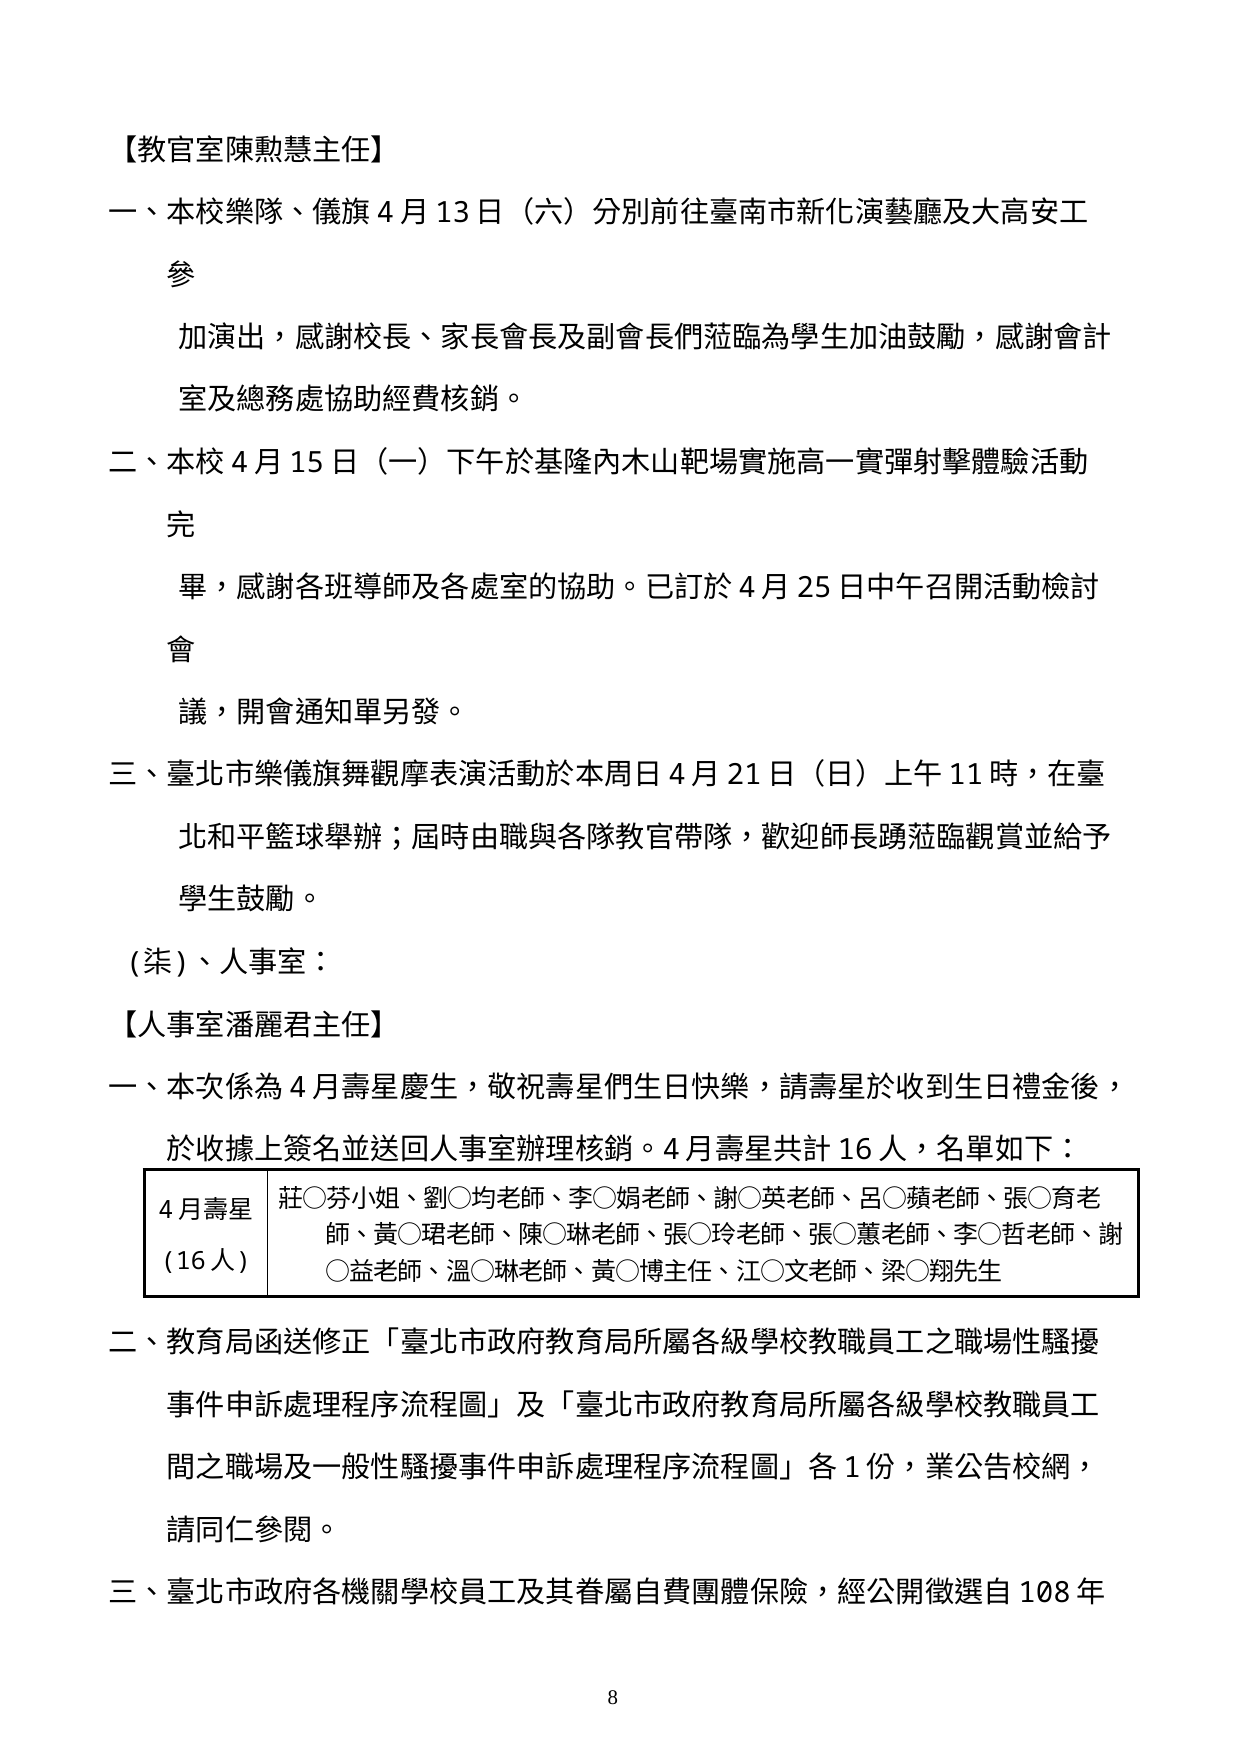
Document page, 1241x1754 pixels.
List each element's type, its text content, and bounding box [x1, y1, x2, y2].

text 議，開會通知單另發。 [108, 668, 1117, 731]
table_header 4月壽星 (16人) [146, 1171, 267, 1295]
table_header 莊○芬小姐、劉○均老師、李○娟老師、謝○英老師、呂○蘋老師、張○育老師、黃○珺老師、陳○琳老師、張○玲老師、張○蕙老師、李○哲老師、謝○益老師、溫○琳老師、黃○博主任、江○文老師、梁○翔先生 [268, 1171, 1137, 1295]
text 北和平籃球舉辦；屆時由職與各隊教官帶隊，歡迎師長踴蒞臨觀賞並給予 [108, 793, 1117, 856]
text 一、本次係為4月壽星慶生，敬祝壽星們生日快樂，請壽星於收到生日禮金後，於收據上簽名並送回人事室辦理核銷。4月壽星共計16人，名單如下： [108, 1043, 1117, 1168]
text 【人事室潘麗君主任】 [108, 981, 1117, 1043]
text 二、教育局函送修正「臺北市政府教育局所屬各級學校教職員工之職場性騷擾事件申訴處理程序流程圖」及「臺北市政府教育局所屬各級學校教職員工間之職場及一般性騷擾事件申訴處理程序流程圖」各1份，業公告校網，請同仁參閱。 [108, 1298, 1117, 1548]
text 【教官室陳勲慧主任】 [108, 106, 1117, 168]
text 室及總務處協助經費核銷。 [108, 356, 1117, 418]
text 學生鼓勵。 [108, 856, 1117, 918]
text 一、本校樂隊、儀旗4月13日（六）分別前往臺南市新化演藝廳及大高安工參 [108, 168, 1117, 293]
text 三、臺北市政府各機關學校員工及其眷屬自費團體保險，經公開徵選自108年 [108, 1548, 1117, 1611]
text 加演出，感謝校長、家長會長及副會長們蒞臨為學生加油鼓勵，感謝會計 [108, 293, 1117, 356]
text 三、臺北市樂儀旗舞觀摩表演活動於本周日4月21日（日）上午11時，在臺 [108, 731, 1117, 793]
text (柒)、人事室： [108, 918, 1117, 981]
text 畢，感謝各班導師及各處室的協助。已訂於4月25日中午召開活動檢討會 [108, 543, 1117, 668]
text 二、本校4月15日（一）下午於基隆內木山靶場實施高一實彈射擊體驗活動完 [108, 418, 1117, 543]
